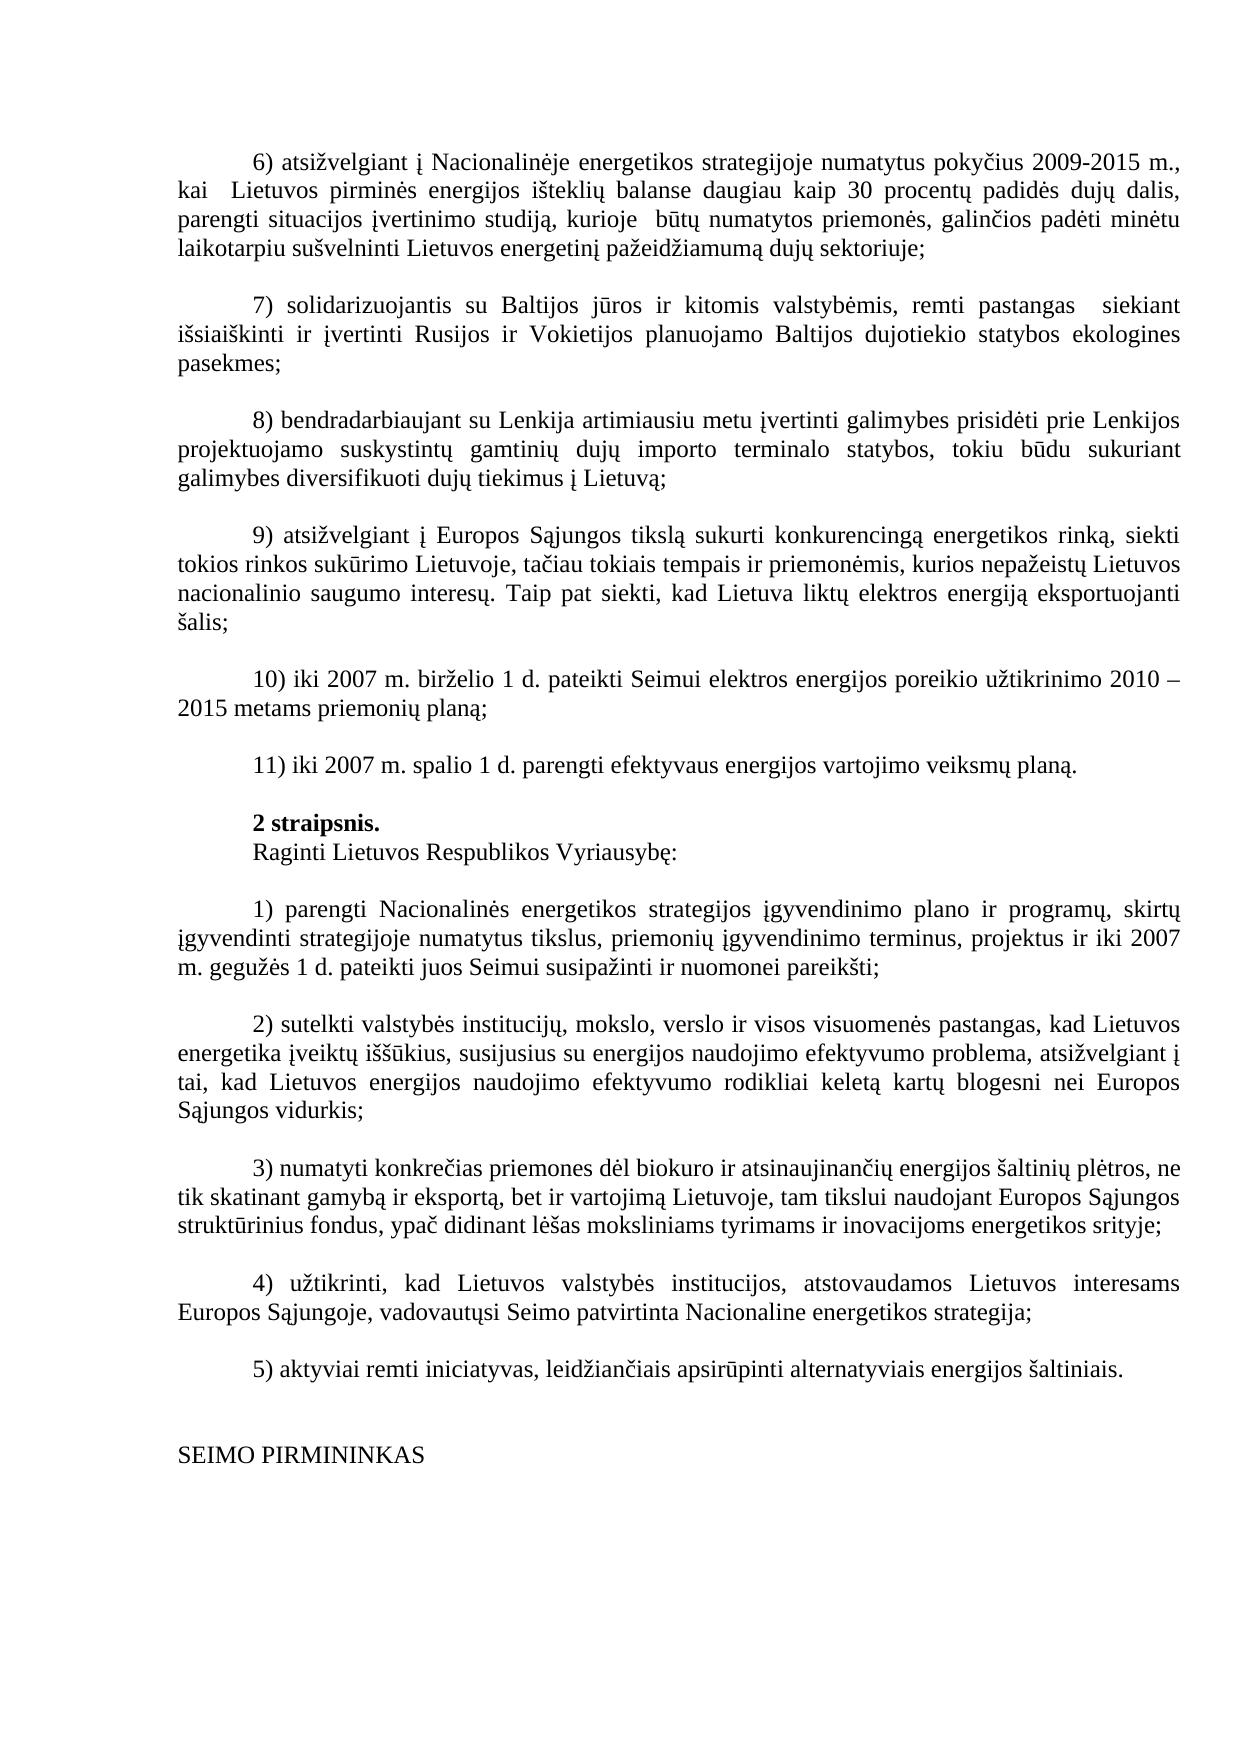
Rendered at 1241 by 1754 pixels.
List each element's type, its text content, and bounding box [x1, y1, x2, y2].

text 2) sutelkti valstybės institucijų, mokslo, verslo ir visos visuomenės pastangas, kad Lietuvos energetika įveiktų iššūkius, susijusius su energijos naudojimo efektyvumo problema, atsižvelgiant į tai, kad Lietuvos energijos naudojimo efektyvumo rodikliai keletą kartų blogesni nei Europos Sąjungos vidurkis; [177, 1009, 1181, 1124]
text 6) atsižvelgiant į Nacionalinėje energetikos strategijoje numatytus pokyčius 2009-2015 m., kai Lietuvos pirminės energijos išteklių balanse daugiau kaip 30 procentų padidės dujų dalis, parengti situacijos įvertinimo studiją, kurioje būtų numatytos priemonės, galinčios padėti minėtu laikotarpiu sušvelninti Lietuvos energetinį pažeidžiamumą dujų sektoriuje; [177, 147, 1181, 262]
text 5) aktyviai remti iniciatyvas, leidžiančiais apsirūpinti alternatyviais energijos šaltiniais. [177, 1354, 1181, 1383]
text 3) numatyti konkrečias priemones dėl biokuro ir atsinaujinančių energijos šaltinių plėtros, ne tik skatinant gamybą ir eksportą, bet ir vartojimą Lietuvoje, tam tikslui naudojant Europos Sąjungos struktūrinius fondus, ypač didinant lėšas moksliniams tyrimams ir inovacijoms energetikos srityje; [177, 1153, 1181, 1239]
text 1) parengti Nacionalinės energetikos strategijos įgyvendinimo plano ir programų, skirtų įgyvendinti strategijoje numatytus tikslus, priemonių įgyvendinimo terminus, projektus ir iki 2007 m. gegužės 1 d. pateikti juos Seimui susipažinti ir nuomonei pareikšti; [177, 894, 1181, 981]
text Raginti Lietuvos Respublikos Vyriausybę: [177, 837, 1181, 866]
text 10) iki 2007 m. birželio 1 d. pateikti Seimui elektros energijos poreikio užtikrinimo 2010 – 2015 metams priemonių planą; [177, 664, 1181, 722]
text 7) solidarizuojantis su Baltijos jūros ir kitomis valstybėmis, remti pastangas siekiant išsiaiškinti ir įvertinti Rusijos ir Vokietijos planuojamo Baltijos dujotiekio statybos ekologines pasekmes; [177, 291, 1181, 377]
text 9) atsižvelgiant į Europos Sąjungos tikslą sukurti konkurencingą energetikos rinką, siekti tokios rinkos sukūrimo Lietuvoje, tačiau tokiais tempais ir priemonėmis, kurios nepažeistų Lietuvos nacionalinio saugumo interesų. Taip pat siekti, kad Lietuva liktų elektros energiją eksportuojanti šalis; [177, 521, 1181, 636]
text SEIMO PIRMININKAS [177, 1441, 1181, 1469]
text 8) bendradarbiaujant su Lenkija artimiausiu metu įvertinti galimybes prisidėti prie Lenkijos projektuojamo suskystintų gamtinių dujų importo terminalo statybos, tokiu būdu sukuriant galimybes diversifikuoti dujų tiekimus į Lietuvą; [177, 406, 1181, 492]
text 4) užtikrinti, kad Lietuvos valstybės institucijos, atstovaudamos Lietuvos interesams Europos Sąjungoje, vadovautųsi Seimo patvirtinta Nacionaline energetikos strategija; [177, 1268, 1181, 1326]
text 11) iki 2007 m. spalio 1 d. parengti efektyvaus energijos vartojimo veiksmų planą. [177, 751, 1181, 779]
text 2 straipsnis. [177, 808, 1181, 837]
